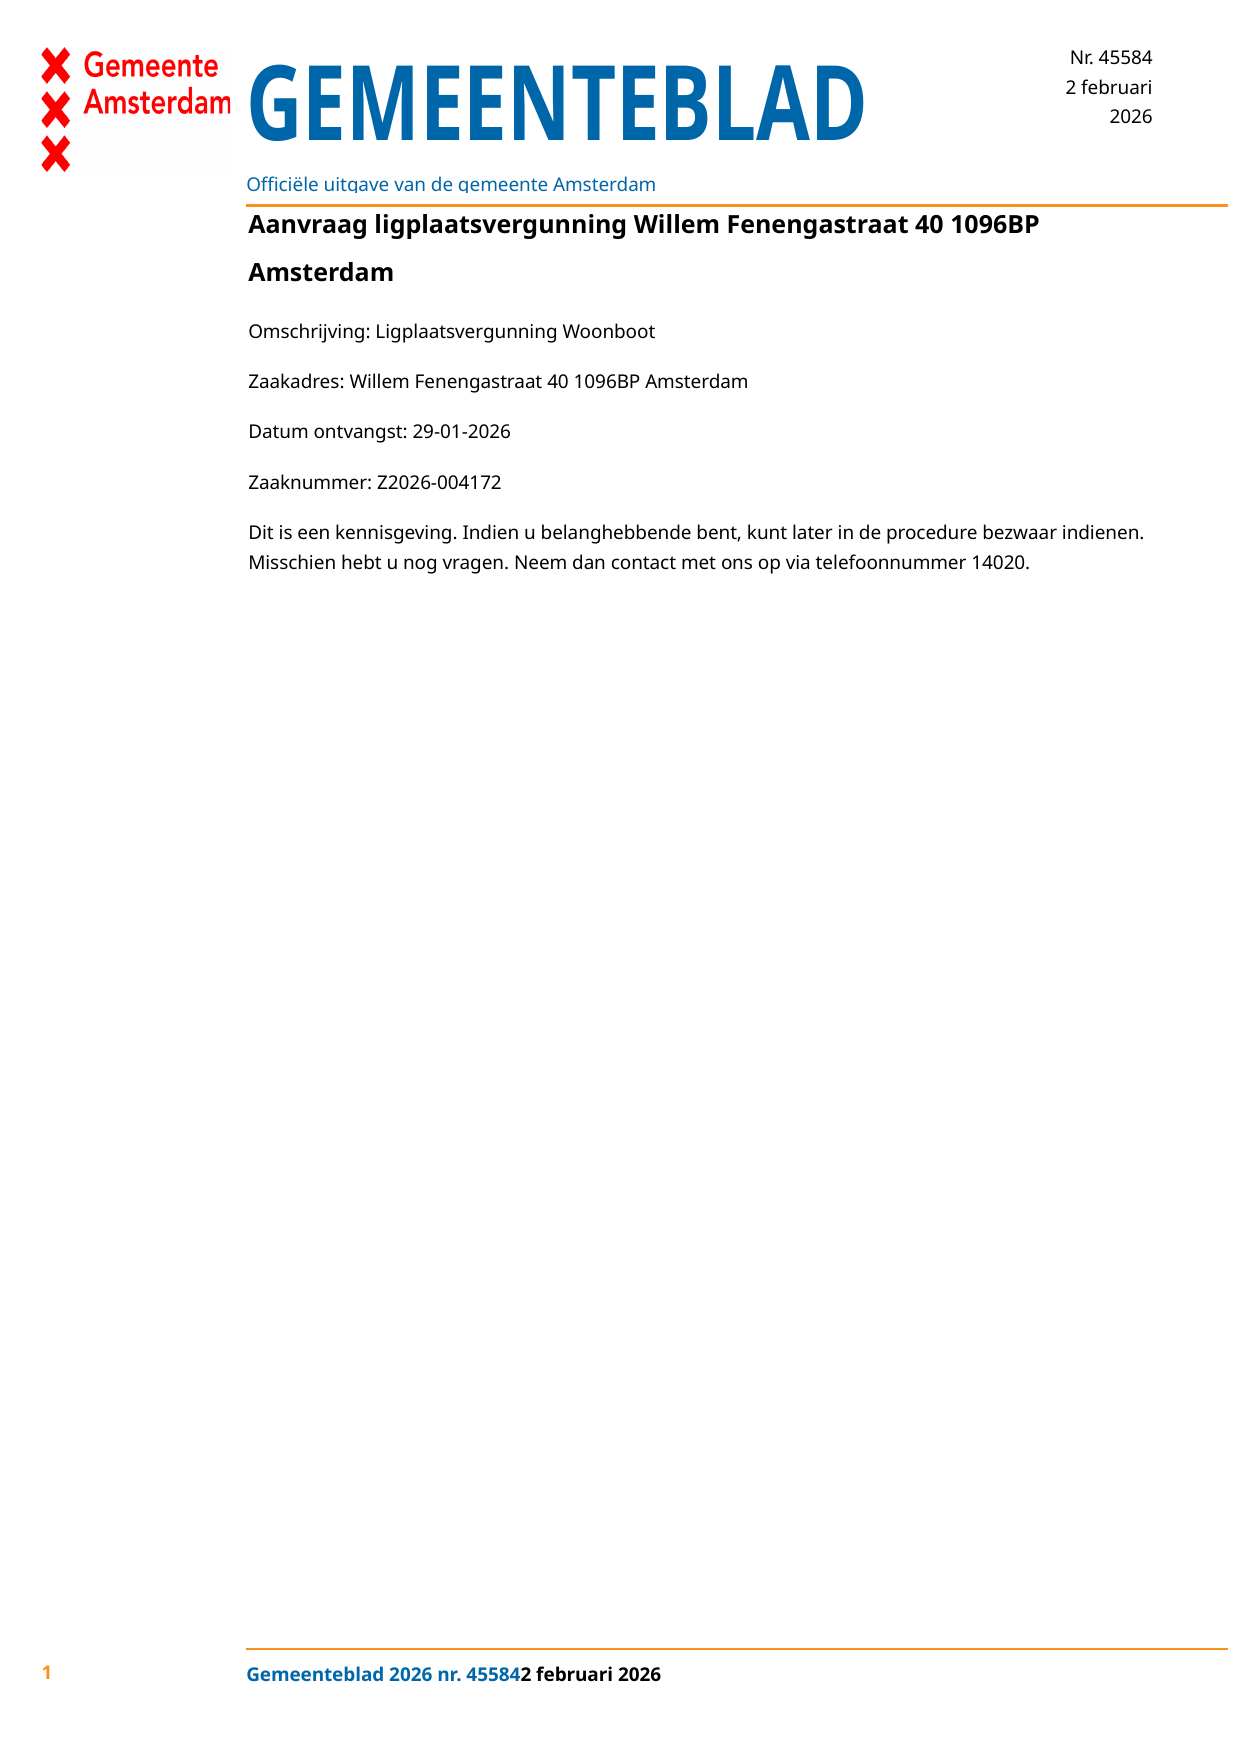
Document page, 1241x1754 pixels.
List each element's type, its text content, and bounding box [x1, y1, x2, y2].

text Dit is een kennisgeving. Indien u belanghebbende bent, kunt later in de procedure bezwaar indienen. Misschien hebt u nog vragen. Neem dan contact met ons op via telefoonnummer 14020. [248, 519, 1152, 575]
text Zaaknummer: Z2026-004172 [248, 469, 1152, 495]
text Zaakadres: Willem Fenengastraat 40 1096BP Amsterdam [248, 368, 1152, 394]
text Datum ontvangst: 29-01-2026 [248, 419, 1152, 444]
text Omschrijving: Ligplaatsvergunning Woonboot [248, 318, 1152, 344]
picture [41, 47, 231, 172]
text Aanvraag ligplaatsvergunning Willem Fenengastraat 40 1096BP Amsterdam [248, 207, 1152, 288]
